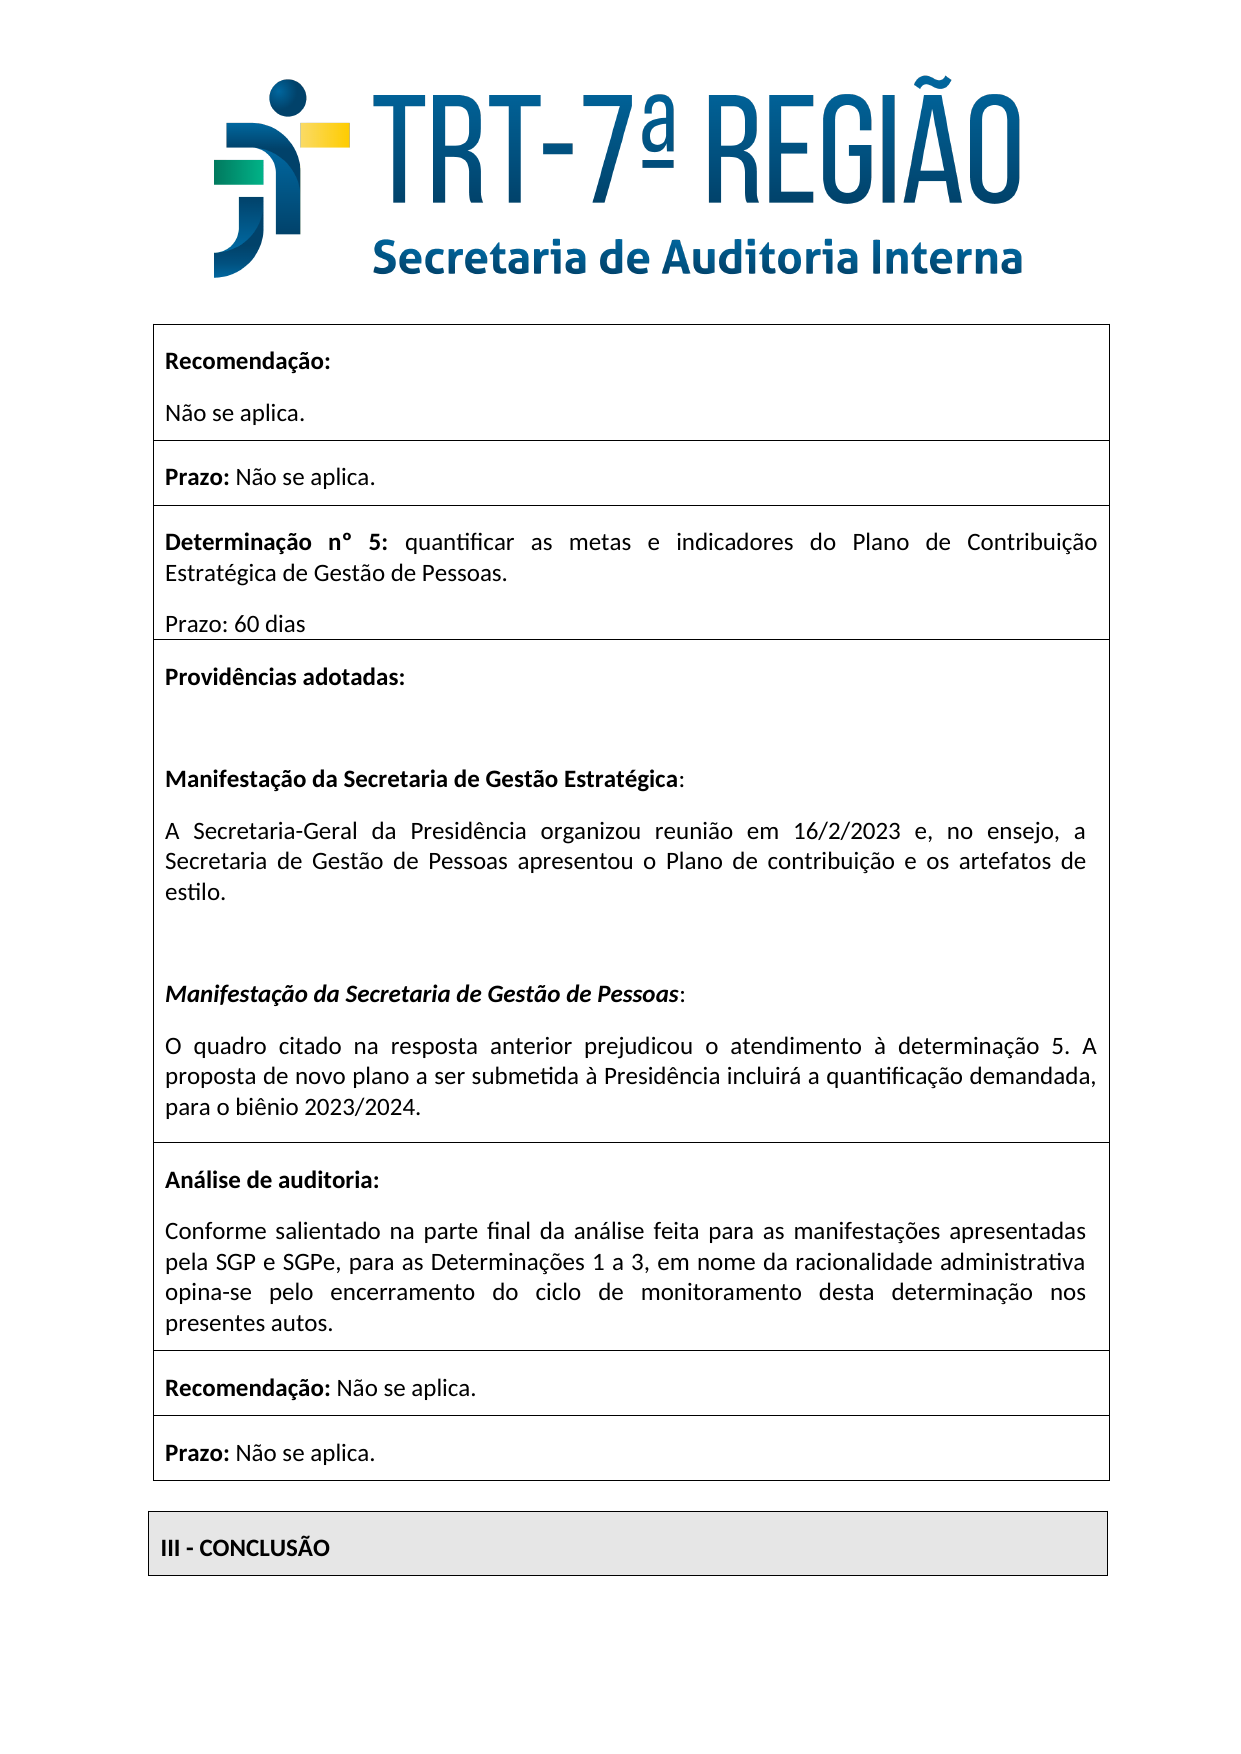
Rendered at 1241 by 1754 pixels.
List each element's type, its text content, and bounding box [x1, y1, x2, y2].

table_cell Prazo: Não se aplica. [154, 441, 1109, 504]
table_cell Recomendação: Não se aplica. [154, 1351, 1109, 1415]
table_header III - CONCLUSÃO [149, 1512, 1107, 1575]
picture [208, 57, 1027, 299]
table_cell Prazo: Não se aplica. [154, 1416, 1109, 1480]
table_cell Providências adotadas: Manifestação da Secretaria de Gestão Estratégica: A Secretaria-Geral da Presidência organizou reunião em 16/2/2023 e, no ensejo, a Secretaria de Gestão de Pessoas apresentou o Plano de contribuição e os artefatos de estilo. Manifestação da Secretaria de Gestão de Pessoas: O quadro citado na resposta anterior prejudicou o atendimento à determinação 5. A proposta de novo plano a ser submetida à Presidência incluirá a quantificação demandada, para o biênio 2023/2024. [154, 640, 1109, 1142]
table_cell Determinação nº 5: quantificar as metas e indicadores do Plano de Contribuição Estratégica de Gestão de Pessoas. Prazo: 60 dias [154, 506, 1109, 639]
table_cell Análise de auditoria: Conforme salientado na parte final da análise feita para as manifestações apresentadas pela SGP e SGPe, para as Determinações 1 a 3, em nome da racionalidade administrativa opina-se pelo encerramento do ciclo de monitoramento desta determinação nos presentes autos. [154, 1143, 1109, 1350]
table_cell Recomendação: Não se aplica. [154, 325, 1109, 440]
